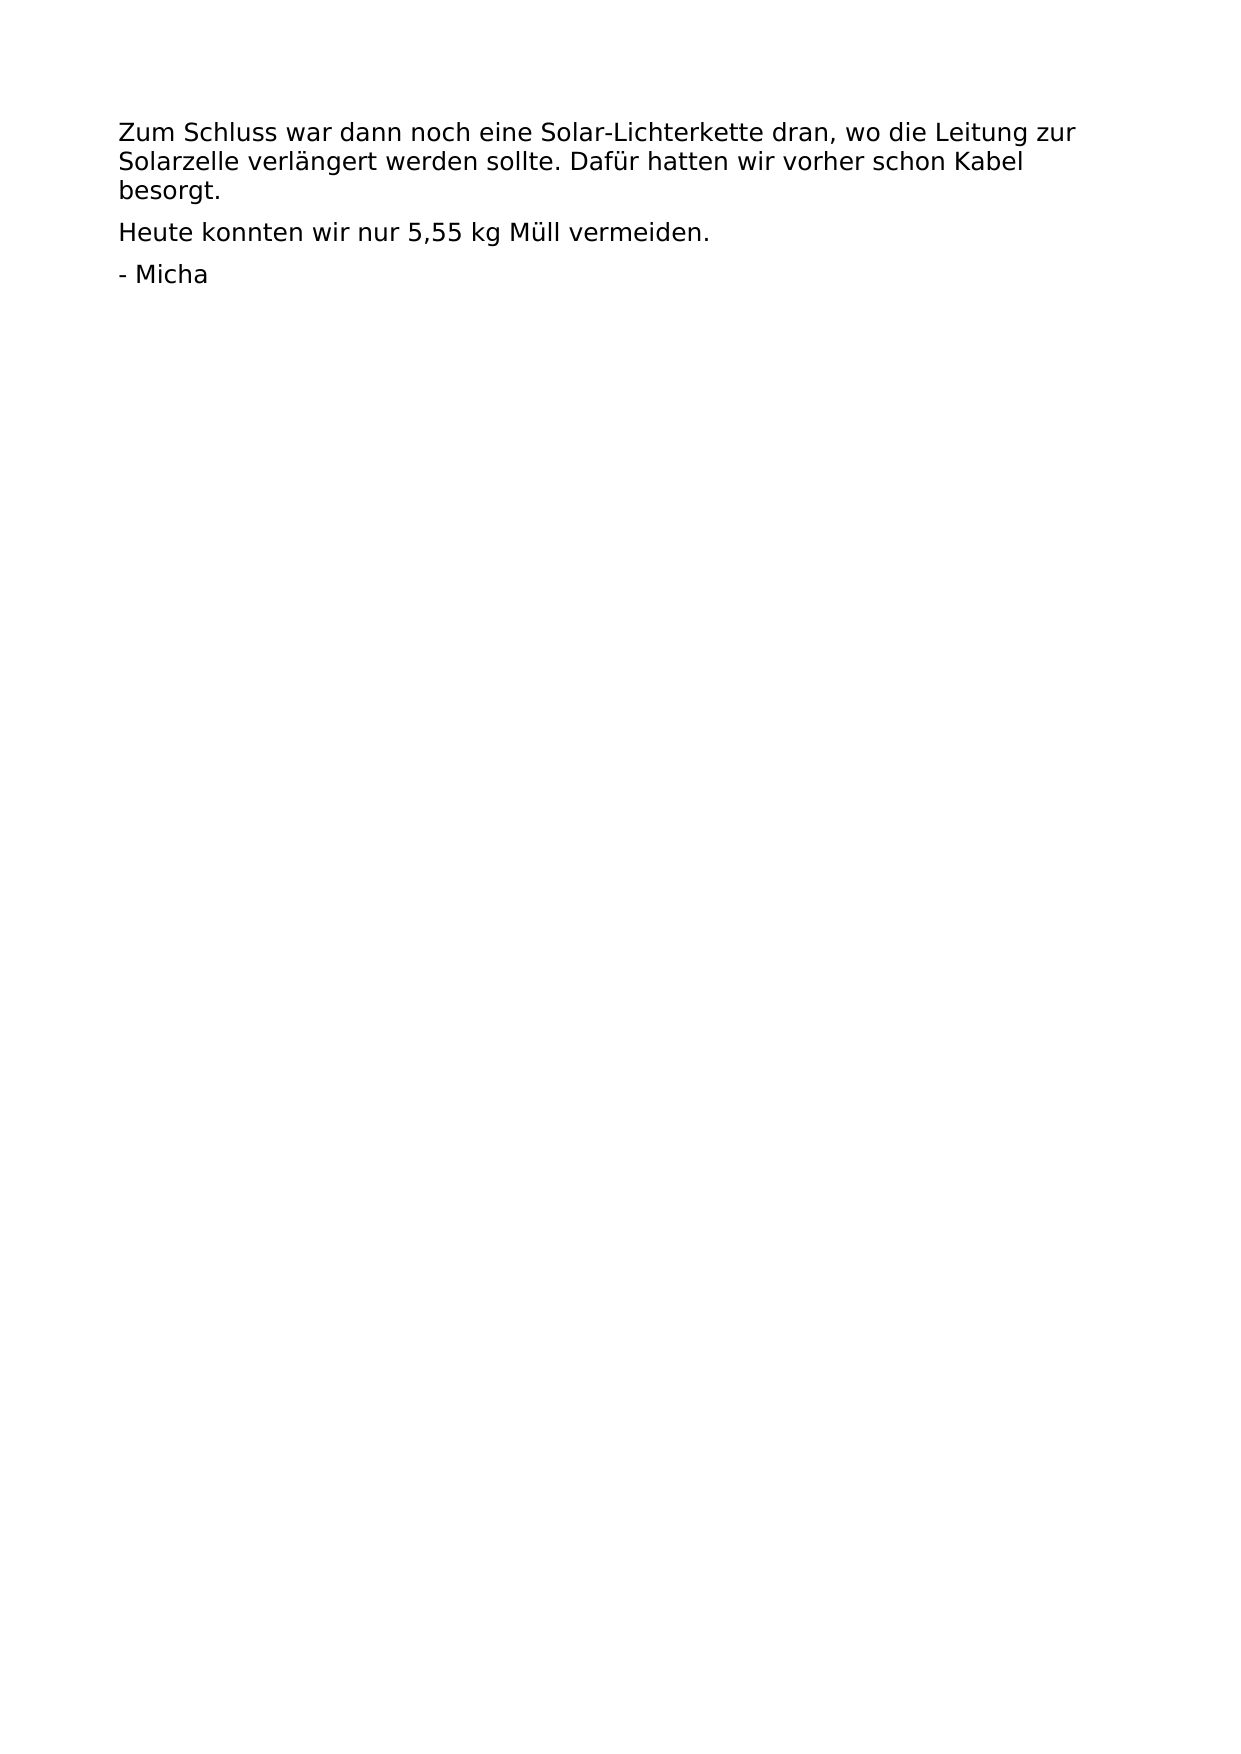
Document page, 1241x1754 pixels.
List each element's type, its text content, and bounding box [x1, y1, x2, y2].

text Zum Schluss war dann noch eine Solar-Lichterkette dran, wo die Leitung zur Solarzelle verlängert werden sollte. Dafür hatten wir vorher schon Kabel besorgt. [118, 118, 1122, 206]
text - Micha [118, 260, 1122, 289]
text Heute konnten wir nur 5,55 kg Müll vermeiden. [118, 218, 1122, 247]
